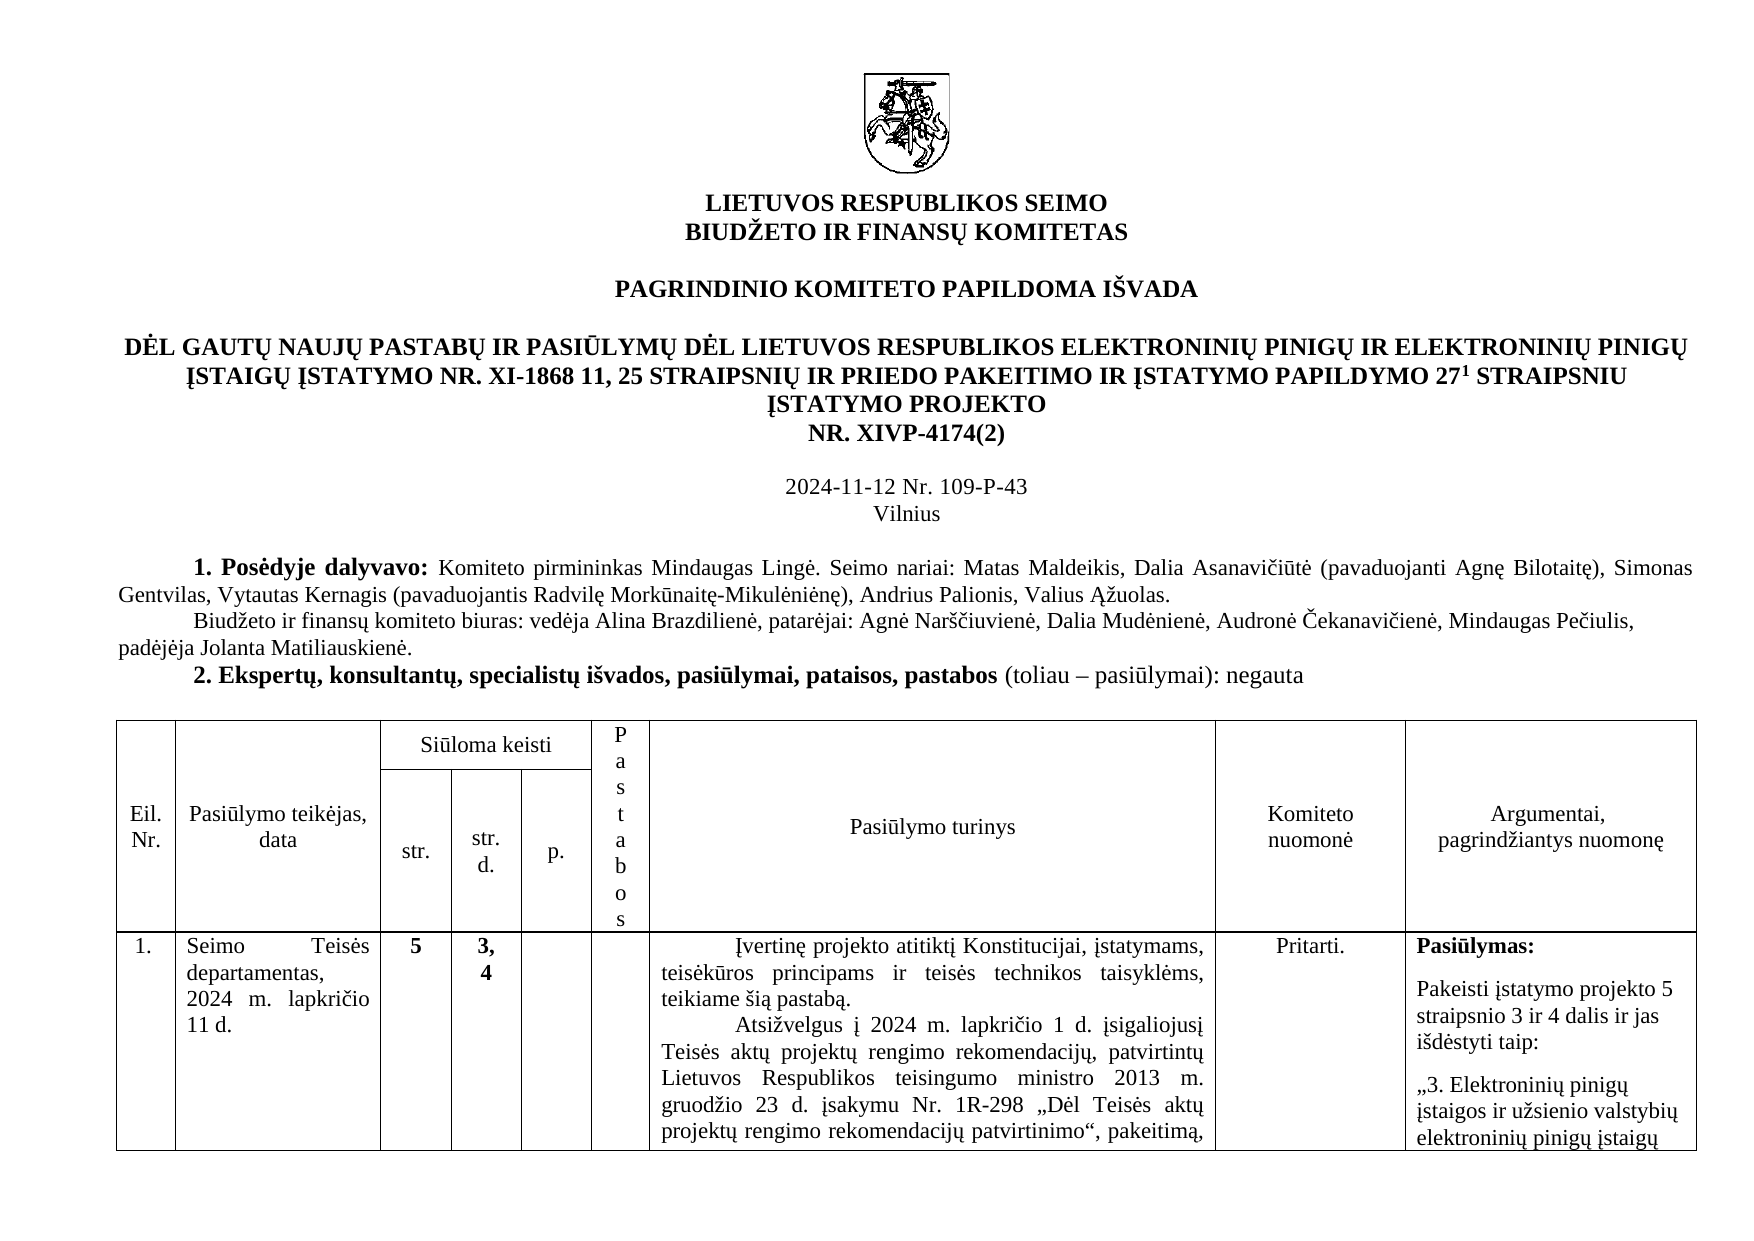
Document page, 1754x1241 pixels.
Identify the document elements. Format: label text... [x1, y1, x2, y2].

text nR. XIVP-4174(2) [118, 418, 1695, 447]
text ĮSTATYMO PROJEKTO [118, 389, 1695, 418]
text 1. Posėdyje dalyvavo: Komiteto pirmininkas Mindaugas Lingė. Seimo nariai: Matas Maldeikis, Dalia Asanavičiūtė (pavaduojanti Agnę Bilotaitę), Simonas Gentvilas, Vytautas Kernagis (pavaduojantis Radvilę Morkūnaitę-Mikulėniėnę), Andrius Palionis, Valius Ąžuolas. [118, 552, 1695, 607]
table_cell [522, 933, 591, 1150]
table_cell [592, 933, 649, 1150]
table_cell Pasiūlymas: Pakeisti įstatymo projekto 5 straipsnio 3 ir 4 dalis ir jas išdėstyti taip: „3. Elektroninių pinigų įstaigos ir užsienio valstybių elektroninių pinigų įstaigų [1406, 933, 1696, 1150]
table_cell p. [522, 770, 591, 931]
table_header Pasiūlymo turinys [650, 721, 1215, 931]
table_cell str. d. [452, 770, 521, 931]
text Vilnius [118, 500, 1695, 526]
subtitle PAGRINDINIO KOMITETO PAPILDOMA IŠVADA [118, 274, 1695, 303]
text Biudžeto ir finansų komiteto biuras: vedėja Alina Brazdilienė, patarėjai: Agnė Narščiuvienė, Dalia Mudėnienė, Audronė Čekanavičienė, Mindaugas Pečiulis, padėjėja Jolanta Matiliauskienė. [118, 607, 1695, 660]
table_cell 5 [381, 933, 451, 1150]
table_header Argumentai, pagrindžiantys nuomonę [1406, 721, 1696, 931]
table_cell Seimo Teisės departamentas, 2024 m. lapkričio 11 d. [176, 933, 380, 1150]
table_cell 1. [117, 933, 175, 1150]
table_header Pastabos [592, 721, 649, 931]
table_cell Įvertinę projekto atitiktį Konstitucijai, įstatymams, teisėkūros principams ir teisės technikos taisyklėms, teikiame šią pastabą. Atsižvelgus į 2024 m. lapkričio 1 d. įsigaliojusį Teisės aktų projektų rengimo rekomendacijų, patvirtintų Lietuvos Respublikos teisingumo ministro 2013 m. gruodžio 23 d. įsakymu Nr. 1R-298 „Dėl Teisės aktų projektų rengimo rekomendacijų patvirtinimo“, pakeitimą, [650, 933, 1215, 1150]
table_cell Pritarti. [1216, 933, 1405, 1150]
table_header Eil. Nr. [117, 721, 175, 931]
text LIETUVOS RESPUBLIKOS SEIMO [118, 188, 1695, 217]
text DĖL GAUTŲ NAUJŲ PASTABŲ IR PASIŪLYMŲ DĖL LIETUVOS RESPUBLIKOS ELEKTRONINIŲ PINIGŲ IR ELEKTRONINIŲ PINIGŲ ĮSTAIGŲ ĮSTATYMO NR. XI-1868 11, 25 STRAIPSNIŲ IR PRIEDO PAKEITIMO IR ĮSTATYMO PAPILDYMO 271 STRAIPSNIU [118, 332, 1695, 389]
table_header Siūloma keisti [381, 721, 591, 769]
table_cell 3, 4 [452, 933, 521, 1150]
text Biudžeto ir finansų komitetas [118, 217, 1695, 246]
table_header Pasiūlymo teikėjas, data [176, 721, 380, 931]
table_cell str. [381, 770, 451, 931]
text 2. Ekspertų, konsultantų, specialistų išvados, pasiūlymai, pataisos, pastabos (toliau – pasiūlymai): negauta [118, 660, 1695, 689]
text 2024-11-12 Nr. 109-P-43 [118, 473, 1695, 500]
table_header Komiteto nuomonė [1216, 721, 1405, 931]
